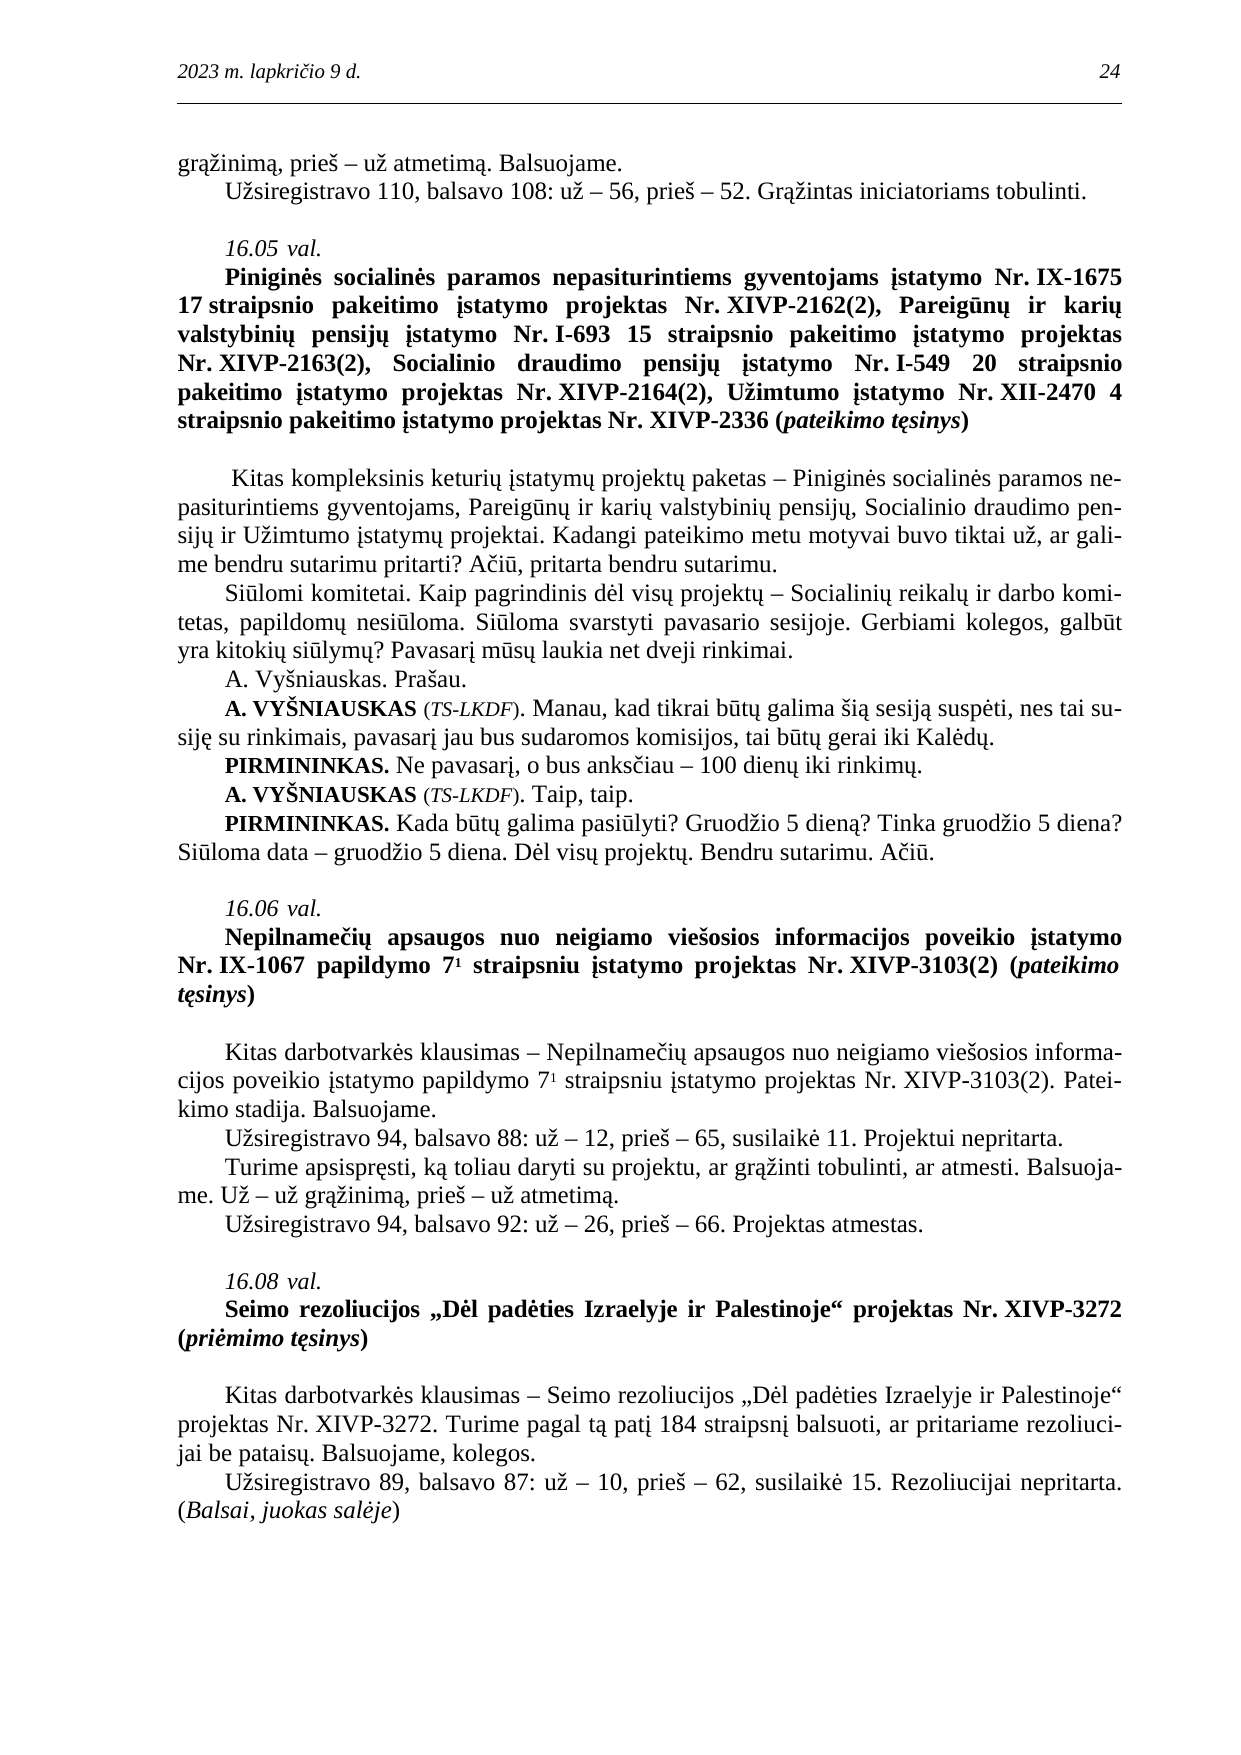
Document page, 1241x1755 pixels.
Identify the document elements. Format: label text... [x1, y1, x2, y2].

text A. VYŠNIAUSKAS (TS-LKDF). Ma­nau, kad tik­rai bū­tų ga­li­ma šią se­si­ją su­spė­ti, nes tai su­si­ję su rin­ki­mais, pa­va­sa­rį jau bus su­da­ro­mos ko­mi­si­jos, tai bū­tų ge­rai iki Ka­lė­dų. [177, 693, 1122, 750]
text Ki­tas dar­bo­tvarkės klau­si­mas – Ne­pil­na­me­čių ap­sau­gos nuo nei­gia­mo vie­šo­sios in­for­ma­ci­jos po­vei­kio įsta­ty­mo pa­pil­dy­mo 71 straips­niu įsta­ty­mo pro­jek­tas Nr. XIVP-3103(2). Pa­tei­ki­mo sta­di­ja. Bal­suo­ja­me. [177, 1037, 1122, 1123]
text PIRMININKAS. Ka­da bū­tų ga­li­ma pa­siū­ly­ti? Gruo­džio 5 die­ną? Tin­ka gruo­džio 5 die­na? Siū­lo­ma da­ta – gruo­džio 5 die­na. Dėl vi­sų pro­jek­tų. Ben­dru su­ta­ri­mu. Ačiū. [177, 808, 1122, 865]
text Sei­mo re­zo­liu­ci­jos „Dėl pa­dė­ties Iz­ra­e­ly­je ir Pa­les­ti­no­je“ pro­jek­tas Nr. XIVP-3272 (pri­ėmi­mo tę­si­nys) [177, 1294, 1122, 1352]
text Ki­tas kom­plek­si­nis ke­tu­rių įsta­ty­mų pro­jek­tų pa­ke­tas – Pi­ni­gi­nės so­cia­li­nės pa­ra­mos ne­pa­si­tu­rin­tiems gy­ven­to­jams, Pa­rei­gū­nų ir ka­rių vals­ty­bi­nių pen­si­jų, So­cia­li­nio drau­di­mo pen­si­jų ir Už­im­tu­mo įsta­ty­mų pro­jek­tai. Ka­dan­gi pa­tei­ki­mo me­tu mo­ty­vai bu­vo tik­tai už, ar ga­li­me ben­dru su­ta­ri­mu pri­tar­ti? Ačiū, pri­tar­ta ben­dru su­ta­ri­mu. [177, 463, 1122, 578]
text Siū­lo­mi ko­mi­te­tai. Kaip pa­grin­di­nis dėl vi­sų pro­jek­tų – So­cia­li­nių rei­ka­lų ir dar­bo ko­mi­te­tas, pa­pil­do­mų ne­siū­lo­ma. Siū­lo­ma svars­ty­ti pa­va­sa­rio se­si­jo­je. Ger­bia­mi ko­le­gos, gal­būt yra ki­to­kių siū­ly­mų? Pa­va­sa­rį mū­sų lau­kia net dve­ji rin­ki­mai. [177, 578, 1122, 664]
text Ki­tas dar­bo­tvarkės klau­si­mas – Sei­mo re­zo­liu­ci­jos „Dėl pa­dė­ties Iz­ra­e­ly­je ir Pa­les­ti­no­je“ pro­jek­tas Nr. XIVP-3272. Tu­ri­me pa­gal tą pa­tį 184 straips­nį bal­suo­ti, ar pri­ta­ria­me re­zo­liu­ci­jai be pa­tai­sų. Bal­suo­ja­me, ko­le­gos. [177, 1381, 1122, 1467]
text 16.05 val. [224, 234, 1122, 262]
text Už­si­re­gist­ra­vo 94, bal­sa­vo 92: už – 26, prieš – 66. Pro­jek­tas at­mes­tas. [177, 1209, 1122, 1238]
text Už­si­re­gist­ra­vo 110, bal­sa­vo 108: už – 56, prieš – 52. Grą­žin­tas ini­cia­to­riams to­bu­lin­ti. [177, 176, 1122, 205]
text PIRMININKAS. Ne pa­va­sa­rį, o bus anks­čiau – 100 die­nų iki rin­ki­mų. [177, 750, 1122, 779]
text Ne­pil­na­me­čių ap­sau­gos nuo nei­gia­mo vie­šo­sios in­for­ma­ci­jos po­vei­kio įsta­ty­mo Nr. IX-1067 pa­pil­dy­mo 71 straips­niu įsta­ty­mo pro­jek­tas Nr. XIVP-3103(2) (pa­tei­ki­mo tęsi­nys) [177, 922, 1122, 1008]
text Tu­ri­me ap­si­spręs­ti, ką to­liau da­ry­ti su pro­jek­tu, ar grą­žin­ti to­bu­lin­ti, ar at­mes­ti. Bal­suo­ja­me. Už – už grą­ži­ni­mą, prieš – už at­me­ti­mą. [177, 1152, 1122, 1209]
text grą­ži­ni­mą, prieš – už at­me­ti­mą. Bal­suo­ja­me. [177, 148, 1122, 176]
text Pi­ni­gi­nės so­cia­li­nės pa­ra­mos ne­pa­si­tu­rin­tiems gy­ven­to­jams įsta­ty­mo Nr. IX-1675 17 straips­nio pa­kei­ti­mo įsta­ty­mo pro­jek­tas Nr. XIVP-2162(2), Pa­rei­gū­nų ir ka­rių valstybi­nių pen­si­jų įsta­ty­mo Nr. I-693 15 straips­nio pa­kei­ti­mo įsta­ty­mo pro­jek­tas Nr. XIVP-2163(2), So­cia­li­nio drau­di­mo pen­si­jų įsta­ty­mo Nr. I-549 20 straips­nio pakeitimo įsta­ty­mo pro­jek­tas Nr. XIVP-2164(2), Už­im­tu­mo įsta­ty­mo Nr. XII-2470 4 straips­nio pakei­ti­mo įsta­ty­mo pro­jek­tas Nr. XIVP-2336 (pa­tei­ki­mo tę­si­nys) [177, 262, 1122, 434]
text 16.08 val. [224, 1267, 1122, 1294]
text A. Vyš­niaus­kas. Pra­šau. [177, 664, 1122, 693]
text Už­si­re­gist­ra­vo 89, bal­sa­vo 87: už – 10, prieš – 62, su­si­lai­kė 15. Re­zo­liu­ci­jai ne­pri­tar­ta. (Bal­sai, juo­kas sa­lė­je) [177, 1467, 1122, 1524]
text 16.06 val. [224, 894, 1122, 922]
text Už­si­re­gist­ra­vo 94, bal­sa­vo 88: už – 12, prieš – 65, su­si­lai­kė 11. Pro­jek­tui ne­pri­tar­ta. [177, 1123, 1122, 1152]
text A. VYŠNIAUSKAS (TS-LKDF). Taip, taip. [177, 779, 1122, 808]
